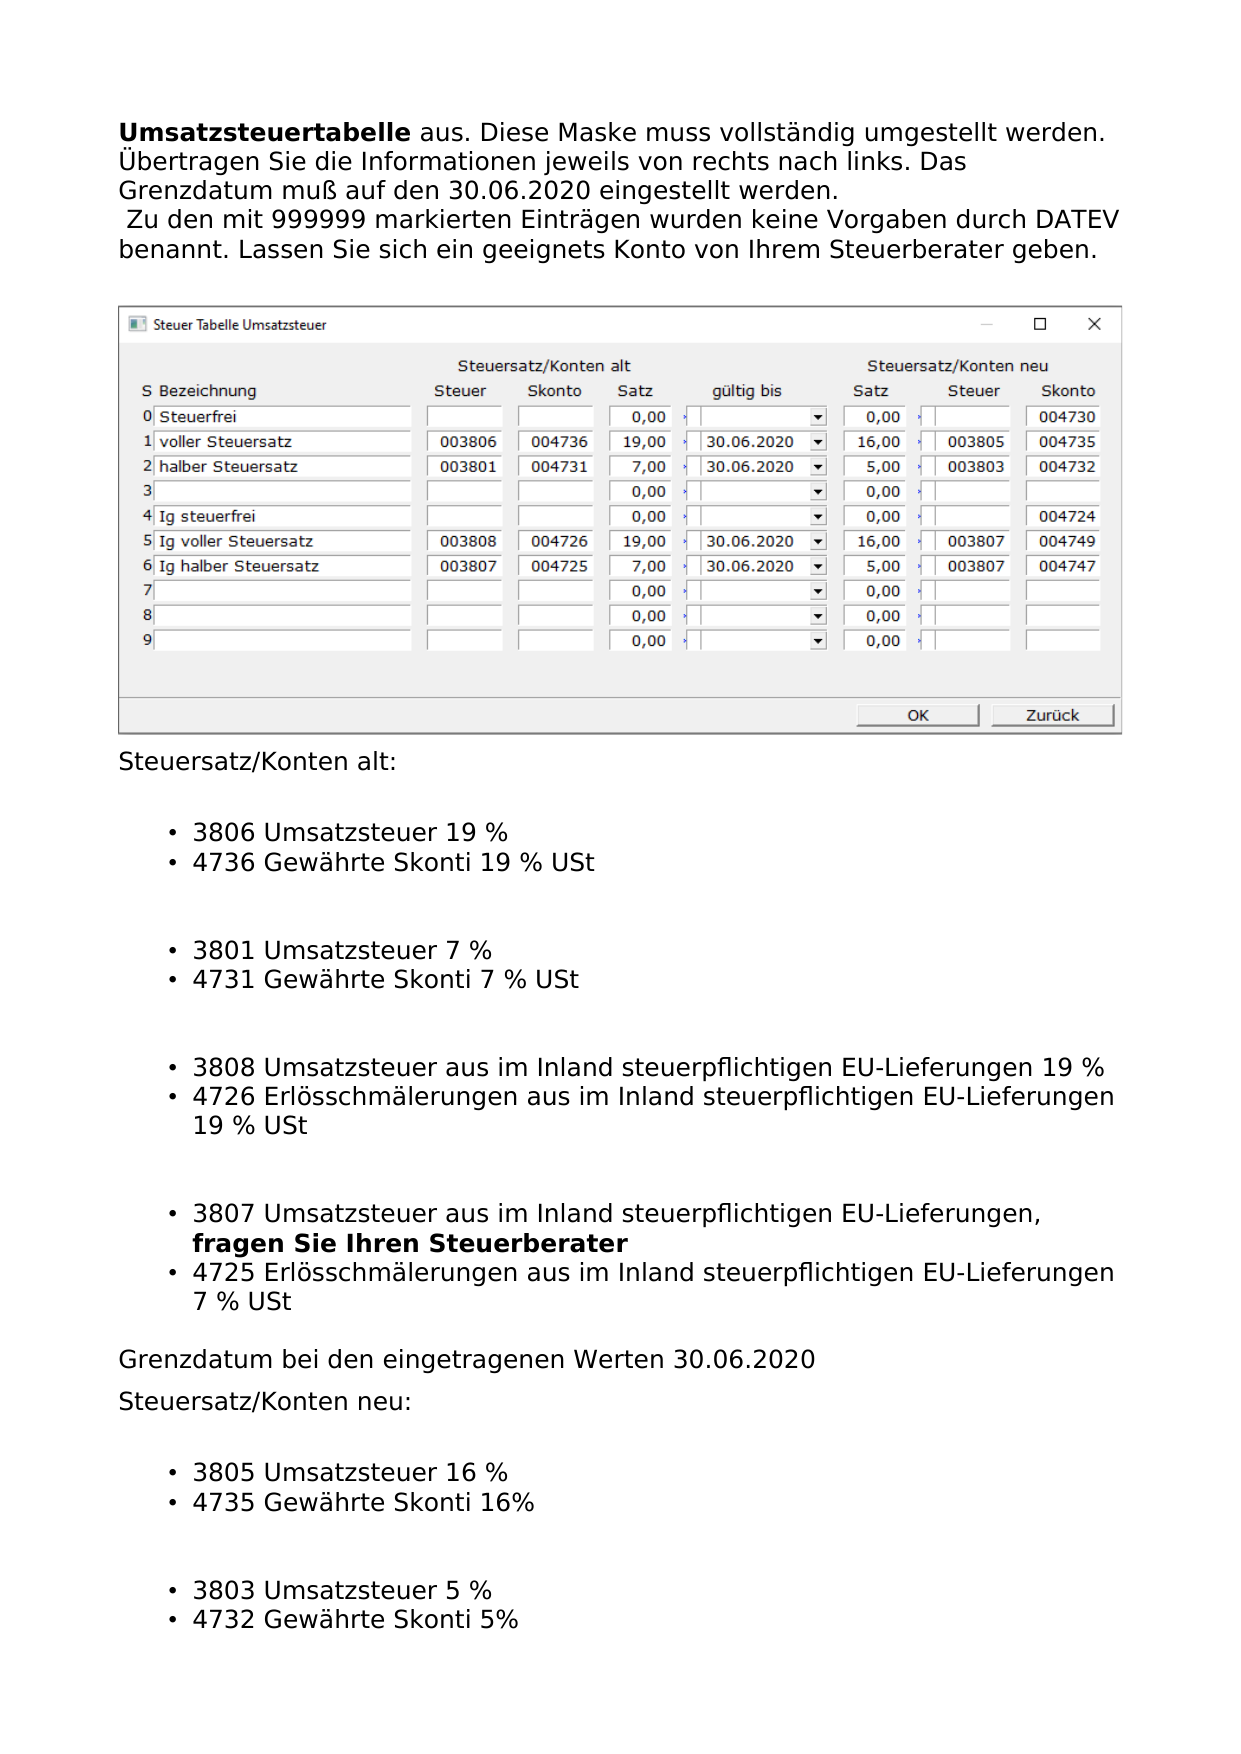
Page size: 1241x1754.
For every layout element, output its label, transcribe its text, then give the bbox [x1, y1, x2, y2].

text Umsatzsteuertabelle aus. Diese Maske muss vollständig umgestellt werden. Übertragen Sie die Informationen jeweils von rechts nach links. Das Grenzdatum muß auf den 30.06.2020 eingestellt werden. Zu den mit 999999 markierten Einträgen wurden keine Vorgaben durch DATEV benannt. Lassen Sie sich ein geeignets Konto von Ihrem Steuerberater geben. [118, 118, 1122, 293]
list 4726 Erlösschmälerungen aus im Inland steuerpflichtigen EU-Lieferungen 19 % USt [177, 1082, 1122, 1141]
text Grenzdatum bei den eingetragenen Werten 30.06.2020 [118, 1346, 1122, 1375]
list 4732 Gewährte Skonti 5% [177, 1605, 1122, 1634]
list 4735 Gewährte Skonti 16% [177, 1488, 1122, 1517]
list 3807 Umsatzsteuer aus im Inland steuerpflichtigen EU-Lieferungen, fragen Sie Ihren Steuerberater [177, 1199, 1122, 1258]
text Steuersatz/Konten neu: [118, 1387, 1122, 1417]
text Steuersatz/Konten alt: [118, 747, 1122, 777]
list 3805 Umsatzsteuer 16 % [177, 1458, 1122, 1488]
list 3808 Umsatzsteuer aus im Inland steuerpflichtigen EU-Lieferungen 19 % [177, 1053, 1122, 1082]
picture [118, 305, 1123, 735]
list 3801 Umsatzsteuer 7 % [177, 936, 1122, 965]
list 4731 Gewährte Skonti 7 % USt [177, 965, 1122, 994]
list 4736 Gewährte Skonti 19 % USt [177, 848, 1122, 877]
list 3803 Umsatzsteuer 5 % [177, 1576, 1122, 1605]
list 4725 Erlösschmälerungen aus im Inland steuerpflichtigen EU-Lieferungen 7 % USt [177, 1258, 1122, 1316]
list 3806 Umsatzsteuer 19 % [177, 818, 1122, 848]
